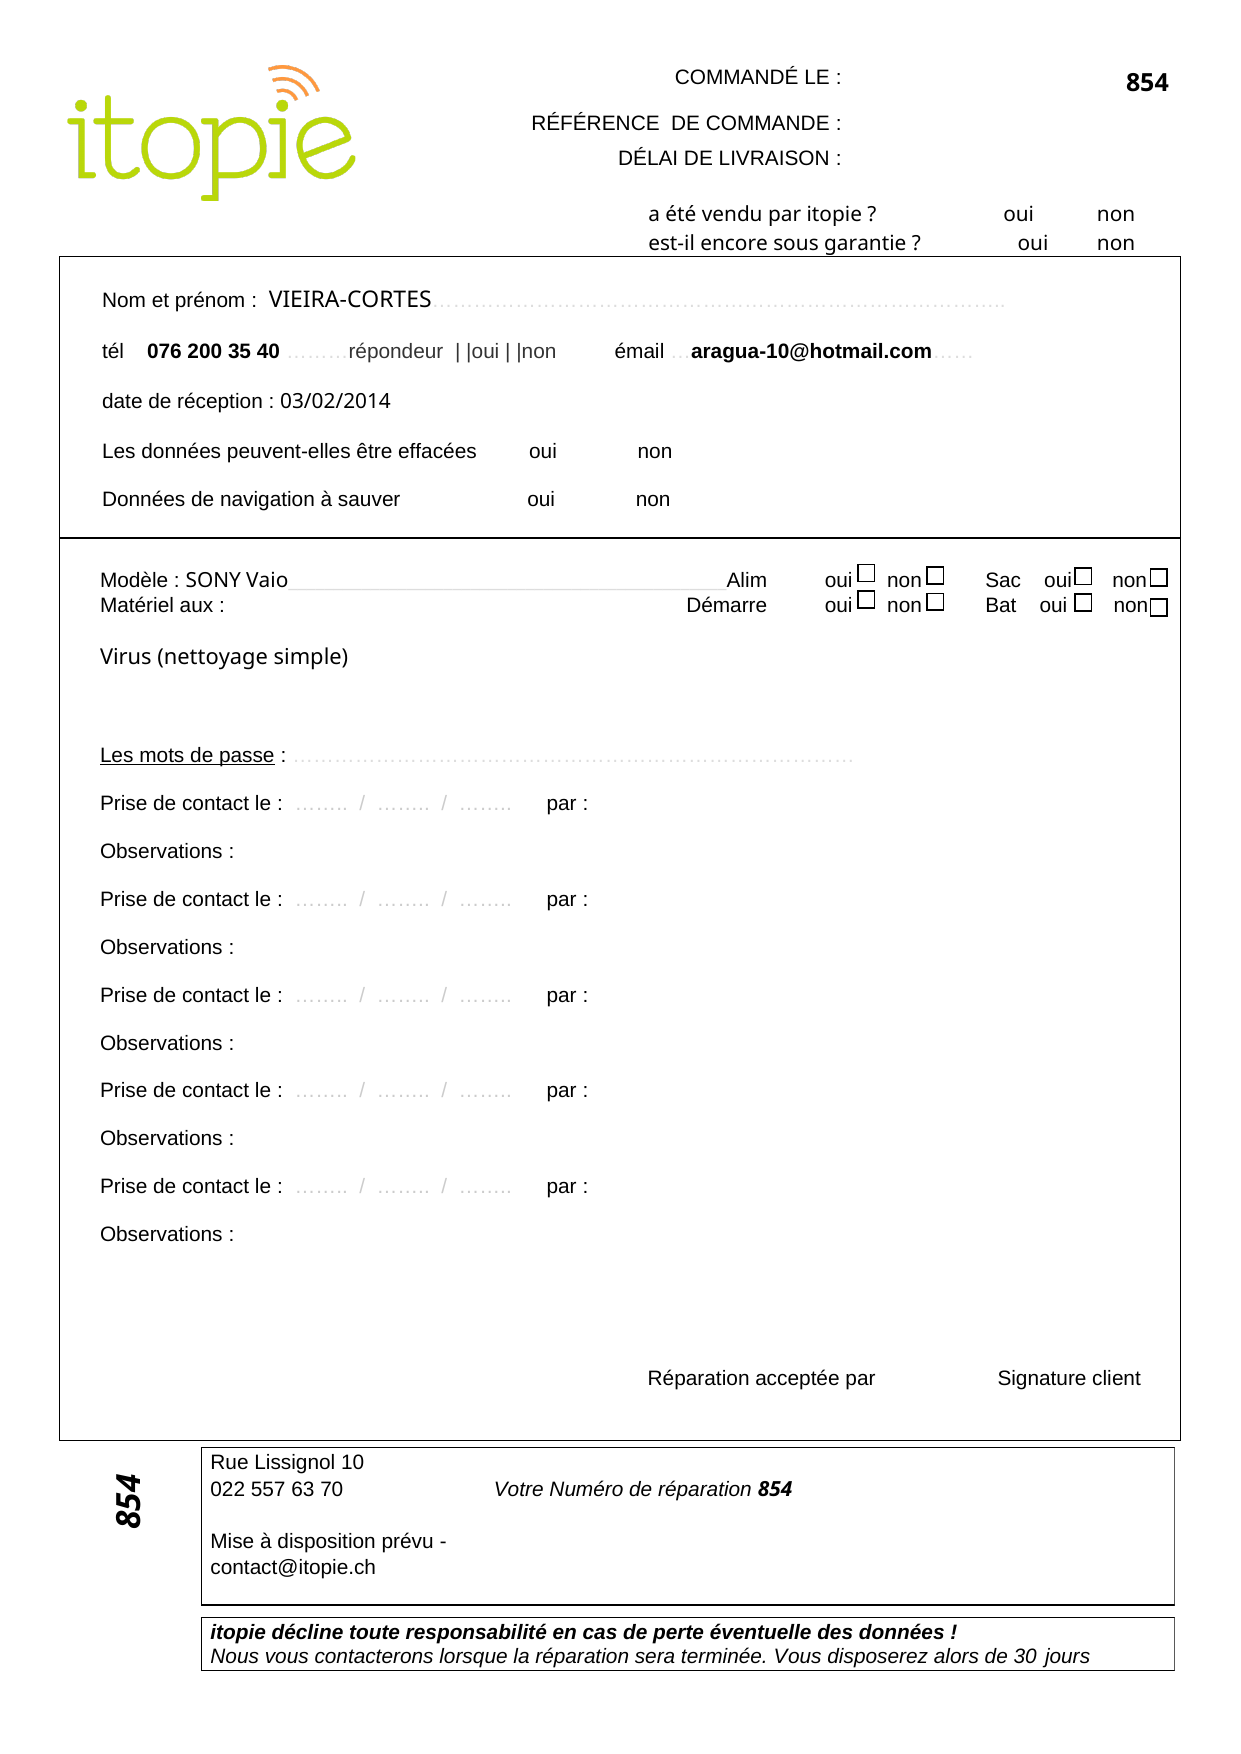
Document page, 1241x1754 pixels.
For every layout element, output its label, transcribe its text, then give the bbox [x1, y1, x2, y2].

text Observations : [60, 931, 1180, 958]
text Données de navigation à sauver oui non [60, 484, 1180, 511]
text Modèle : SONY Vaio Alim oui non Sac oui non [879, 562, 925, 590]
table_cell itopie décline toute responsabilité en cas de perte éventuelle des données ! Nous vous contacterons lorsque la réparation sera terminée. Vous disposerez alors de 30 jours [195, 1611, 1180, 1677]
text Observations : [60, 1027, 1180, 1054]
text Prise de contact le : …….. / …….. / …….. par : [60, 1075, 1180, 1102]
text Nom et prénom : VIEIRA-CORTES……………………………………………………………………….. [60, 280, 1180, 314]
text date de réception : 03/02/2014 [60, 383, 1180, 415]
table_header COMMANDÉ LE : [490, 59, 847, 104]
table_cell DÉLAI DE LIVRAISON : [490, 140, 847, 175]
text Prise de contact le : …….. / …….. / …….. par : [60, 1171, 1180, 1198]
picture [67, 65, 356, 201]
text Matériel aux : Démarre oui non Bat oui non [60, 590, 1180, 617]
table_cell RÉFÉRENCE DE COMMANDE : [490, 105, 847, 140]
text Observations : [60, 1123, 1180, 1150]
text Observations : [60, 836, 1180, 863]
text Prise de contact le : …….. / …….. / …….. par : [60, 979, 1180, 1006]
text Observations : [60, 1219, 1180, 1246]
table_header 854 [847, 59, 1180, 104]
text Prise de contact le : …….. / …….. / …….. par : [60, 883, 1180, 911]
text Les mots de passe : ……………………………………………………………………… [60, 740, 1180, 767]
table_cell [847, 105, 1180, 140]
table_header 854 [59, 1441, 195, 1677]
text Modèle : SONY Vaio Alim oui non Sac oui non [948, 562, 1180, 590]
text Prise de contact le : …….. / …….. / …….. par : [60, 788, 1180, 815]
text Modèle : SONY Vaio Alim oui non Sac oui non [60, 562, 856, 590]
text Réparation acceptée par Signature client [60, 1363, 1180, 1390]
text Les données peuvent-elles être effacées oui non [60, 436, 1180, 463]
text a été vendu par itopie ? oui non [59, 199, 1181, 228]
text est-il encore sous garantie ? oui non [59, 228, 1181, 256]
text tél 076 200 35 40 ………répondeur | |oui | |non émail …aragua-10@hotmail.com…… [60, 335, 1180, 362]
text Virus (nettoyage simple) [60, 638, 1180, 671]
table_header Rue Lissignol 10 022 557 63 70 Votre Numéro de réparation 854 Mise à disposition prévu - contact@itopie.ch [195, 1441, 1180, 1611]
table_cell [847, 140, 1180, 175]
